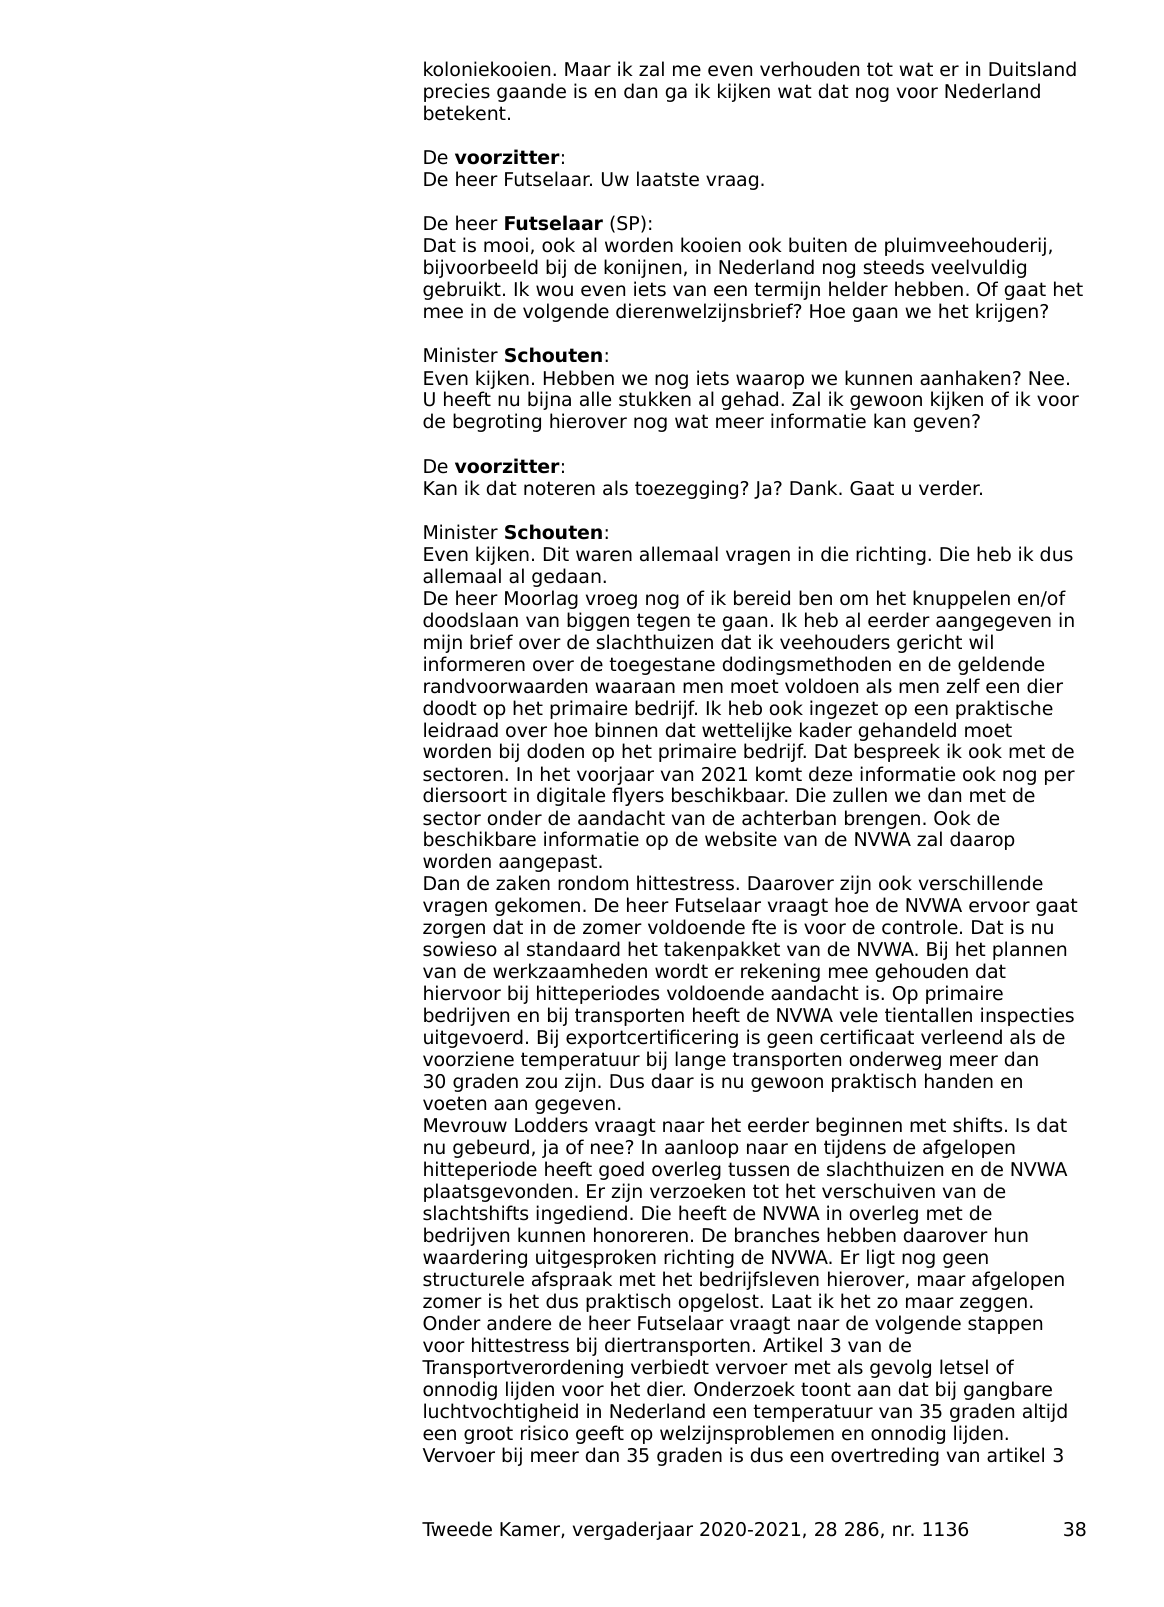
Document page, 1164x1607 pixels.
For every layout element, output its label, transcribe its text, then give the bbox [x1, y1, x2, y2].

text De heer Futselaar. Uw laatste vraag. [422, 169, 1087, 191]
text De voorzitter: [422, 147, 1087, 169]
text Onder andere de heer Futselaar vraagt naar de volgende stappen voor hittestress bij diertransporten. Artikel 3 van de Transportverordening verbiedt vervoer met als gevolg letsel of onnodig lijden voor het dier. Onderzoek toont aan dat bij gangbare luchtvochtigheid in Nederland een temperatuur van 35 graden altijd een groot risico geeft op welzijnsproblemen en onnodig lijden. Vervoer bij meer dan 35 graden is dus een overtreding van artikel 3 [422, 1313, 1087, 1467]
text De heer Moorlag vroeg nog of ik bereid ben om het knuppelen en/of doodslaan van biggen tegen te gaan. Ik heb al eerder aangegeven in mijn brief over de slachthuizen dat ik veehouders gericht wil informeren over de toegestane dodingsmethoden en de geldende randvoorwaarden waaraan men moet voldoen als men zelf een dier doodt op het primaire bedrijf. Ik heb ook ingezet op een praktische leidraad over hoe binnen dat wettelijke kader gehandeld moet worden bij doden op het primaire bedrijf. Dat bespreek ik ook met de sectoren. In het voorjaar van 2021 komt deze informatie ook nog per diersoort in digitale flyers beschikbaar. Die zullen we dan met de sector onder de aandacht van de achterban brengen. Ook de beschikbare informatie op de website van de NVWA zal daarop worden aangepast. [422, 588, 1087, 873]
text Even kijken. Hebben we nog iets waarop we kunnen aanhaken? Nee. U heeft nu bijna alle stukken al gehad. Zal ik gewoon kijken of ik voor de begroting hierover nog wat meer informatie kan geven? [422, 367, 1087, 433]
text De voorzitter: [422, 456, 1087, 477]
text Mevrouw Lodders vraagt naar het eerder beginnen met shifts. Is dat nu gebeurd, ja of nee? In aanloop naar en tijdens de afgelopen hitteperiode heeft goed overleg tussen de slachthuizen en de NVWA plaatsgevonden. Er zijn verzoeken tot het verschuiven van de slachtshifts ingediend. Die heeft de NVWA in overleg met de bedrijven kunnen honoreren. De branches hebben daarover hun waardering uitgesproken richting de NVWA. Er ligt nog geen structurele afspraak met het bedrijfsleven hierover, maar afgelopen zomer is het dus praktisch opgelost. Laat ik het zo maar zeggen. [422, 1115, 1087, 1313]
text Kan ik dat noteren als toezegging? Ja? Dank. Gaat u verder. [422, 477, 1087, 499]
text Minister Schouten: [422, 522, 1087, 544]
text Dan de zaken rondom hittestress. Daarover zijn ook verschillende vragen gekomen. De heer Futselaar vraagt hoe de NVWA ervoor gaat zorgen dat in de zomer voldoende fte is voor de controle. Dat is nu sowieso al standaard het takenpakket van de NVWA. Bij het plannen van de werkzaamheden wordt er rekening mee gehouden dat hiervoor bij hitteperiodes voldoende aandacht is. Op primaire bedrijven en bij transporten heeft de NVWA vele tientallen inspecties uitgevoerd. Bij exportcertificering is geen certificaat verleend als de voorziene temperatuur bij lange transporten onderweg meer dan 30 graden zou zijn. Dus daar is nu gewoon praktisch handen en voeten aan gegeven. [422, 873, 1087, 1115]
text Dat is mooi, ook al worden kooien ook buiten de pluimveehouderij, bijvoorbeeld bij de konijnen, in Nederland nog steeds veelvuldig gebruikt. Ik wou even iets van een termijn helder hebben. Of gaat het mee in de volgende dierenwelzijnsbrief? Hoe gaan we het krijgen? [422, 235, 1087, 323]
text Even kijken. Dit waren allemaal vragen in die richting. Die heb ik dus allemaal al gedaan. [422, 544, 1087, 588]
text De heer Futselaar (SP): [422, 213, 1087, 235]
text koloniekooien. Maar ik zal me even verhouden tot wat er in Duitsland precies gaande is en dan ga ik kijken wat dat nog voor Nederland betekent. [422, 59, 1087, 125]
text Minister Schouten: [422, 345, 1087, 367]
